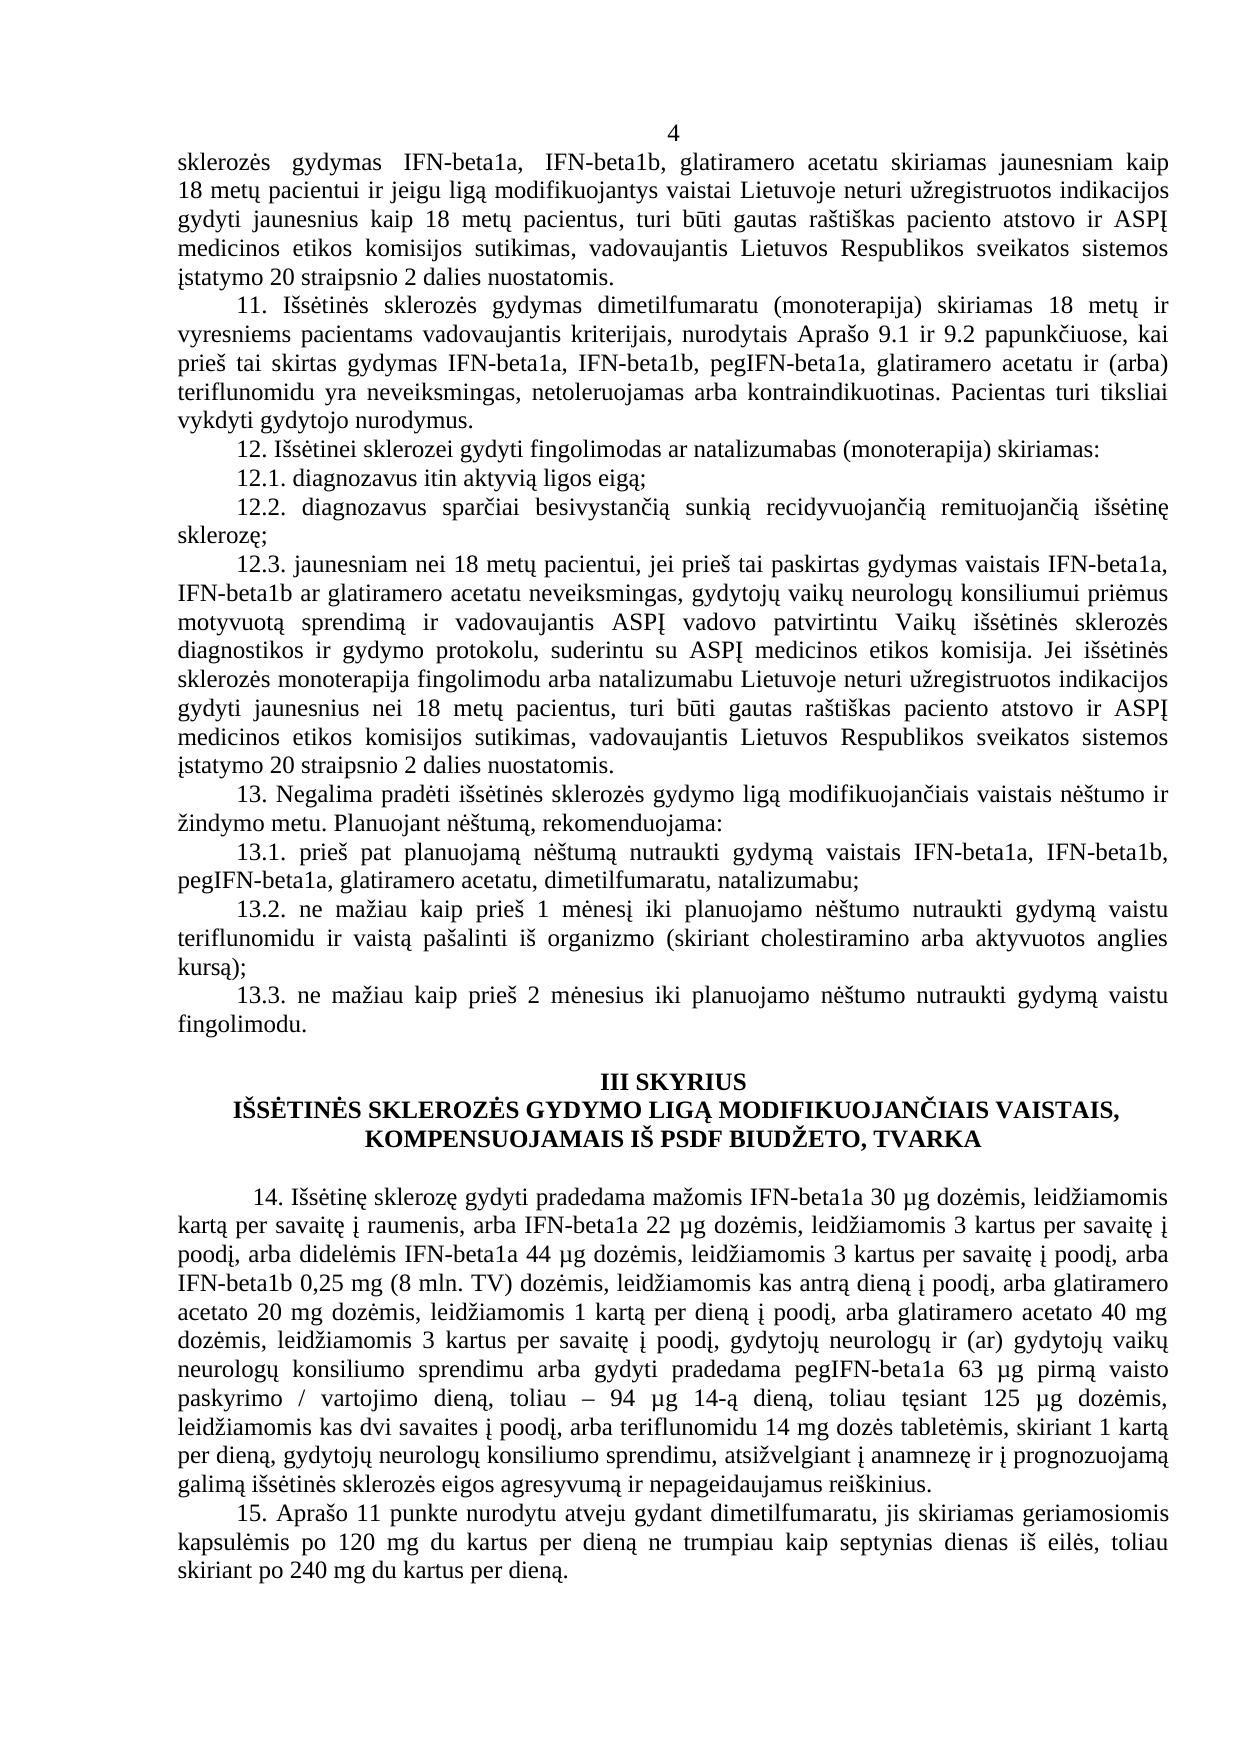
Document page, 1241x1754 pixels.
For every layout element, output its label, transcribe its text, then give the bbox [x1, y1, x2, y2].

text 13.1. prieš pat planuojamą nėštumą nutraukti gydymą vaistais IFN-beta1a, IFN-beta1b, pegIFN-beta1a, glatiramero acetatu, dimetilfumaratu, natalizumabu; [177, 837, 1169, 894]
text 11. Išsėtinės sklerozės gydymas dimetilfumaratu (monoterapija) skiriamas 18 metų ir vyresniems pacientams vadovaujantis kriterijais, nurodytais Aprašo 9.1 ir 9.2 papunkčiuose, kai prieš tai skirtas gydymas IFN-beta1a, IFN-beta1b, pegIFN-beta1a, glatiramero acetatu ir (arba) teriflunomidu yra neveiksmingas, netoleruojamas arba kontraindikuotinas. Pacientas turi tiksliai vykdyti gydytojo nurodymus. [177, 291, 1169, 434]
text 13. Negalima pradėti išsėtinės sklerozės gydymo ligą modifikuojančiais vaistais nėštumo ir žindymo metu. Planuojant nėštumą, rekomenduojama: [177, 779, 1169, 837]
text 12.2. diagnozavus sparčiai besivystančią sunkią recidyvuojančią remituojančią išsėtinę sklerozę; [177, 492, 1169, 549]
text III SKYRIUS [177, 1067, 1169, 1096]
text 12.3. jaunesniam nei 18 metų pacientui, jei prieš tai paskirtas gydymas vaistais IFN-beta1a, IFN-beta1b ar glatiramero acetatu neveiksmingas, gydytojų vaikų neurologų konsiliumui priėmus motyvuotą sprendimą ir vadovaujantis ASPĮ vadovo patvirtintu Vaikų išsėtinės sklerozės diagnostikos ir gydymo protokolu, suderintu su ASPĮ medicinos etikos komisija. Jei išsėtinės sklerozės monoterapija fingolimodu arba natalizumabu Lietuvoje neturi užregistruotos indikacijos gydyti jaunesnius nei 18 metų pacientus, turi būti gautas raštiškas paciento atstovo ir ASPĮ medicinos etikos komisijos sutikimas, vadovaujantis Lietuvos Respublikos sveikatos sistemos įstatymo 20 straipsnio 2 dalies nuostatomis. [177, 549, 1169, 779]
text 15. Aprašo 11 punkte nurodytu atveju gydant dimetilfumaratu, jis skiriamas geriamosiomis kapsulėmis po 120 mg du kartus per dieną ne trumpiau kaip septynias dienas iš eilės, toliau skiriant po 240 mg du kartus per dieną. [177, 1498, 1169, 1584]
text 12. Išsėtinei sklerozei gydyti fingolimodas ar natalizumabas (monoterapija) skiriamas: [177, 434, 1169, 463]
text 13.3. ne mažiau kaip prieš 2 mėnesius iki planuojamo nėštumo nutraukti gydymą vaistu fingolimodu. [177, 981, 1169, 1038]
text sklerozės gydymas IFN-beta1a, IFN-beta1b, glatiramero acetatu skiriamas jaunesniam kaip 18 metų pacientui ir jeigu ligą modifikuojantys vaistai Lietuvoje neturi užregistruotos indikacijos gydyti jaunesnius kaip 18 metų pacientus, turi būti gautas raštiškas paciento atstovo ir ASPĮ medicinos etikos komisijos sutikimas, vadovaujantis Lietuvos Respublikos sveikatos sistemos įstatymo 20 straipsnio 2 dalies nuostatomis. [177, 147, 1169, 291]
text IŠSĖTINĖS SKLEROZĖS GYDYMO LIGĄ MODIFIKUOJANČIAIS VAISTAIS, KOMPENSUOJAMAIS IŠ PSDF BIUDŽETO, TVARKA [177, 1096, 1169, 1153]
text 14. Išsėtinę sklerozę gydyti pradedama mažomis IFN-beta1a 30 µg dozėmis, leidžiamomis kartą per savaitę į raumenis, arba IFN-beta1a 22 µg dozėmis, leidžiamomis 3 kartus per savaitę į poodį, arba didelėmis IFN-beta1a 44 µg dozėmis, leidžiamomis 3 kartus per savaitę į poodį, arba IFN-beta1b 0,25 mg (8 mln. TV) dozėmis, leidžiamomis kas antrą dieną į poodį, arba glatiramero acetato 20 mg dozėmis, leidžiamomis 1 kartą per dieną į poodį, arba glatiramero acetato 40 mg dozėmis, leidžiamomis 3 kartus per savaitę į poodį, gydytojų neurologų ir (ar) gydytojų vaikų neurologų konsiliumo sprendimu arba gydyti pradedama pegIFN-beta1a 63 µg pirmą vaisto paskyrimo / vartojimo dieną, toliau – 94 µg 14-ą dieną, toliau tęsiant 125 µg dozėmis, leidžiamomis kas dvi savaites į poodį, arba teriflunomidu 14 mg dozės tabletėmis, skiriant 1 kartą per dieną, gydytojų neurologų konsiliumo sprendimu, atsižvelgiant į anamnezę ir į prognozuojamą galimą išsėtinės sklerozės eigos agresyvumą ir nepageidaujamus reiškinius. [177, 1182, 1169, 1498]
text 12.1. diagnozavus itin aktyvią ligos eigą; [177, 463, 1169, 492]
text 13.2. ne mažiau kaip prieš 1 mėnesį iki planuojamo nėštumo nutraukti gydymą vaistu teriflunomidu ir vaistą pašalinti iš organizmo (skiriant cholestiramino arba aktyvuotos anglies kursą); [177, 894, 1169, 981]
